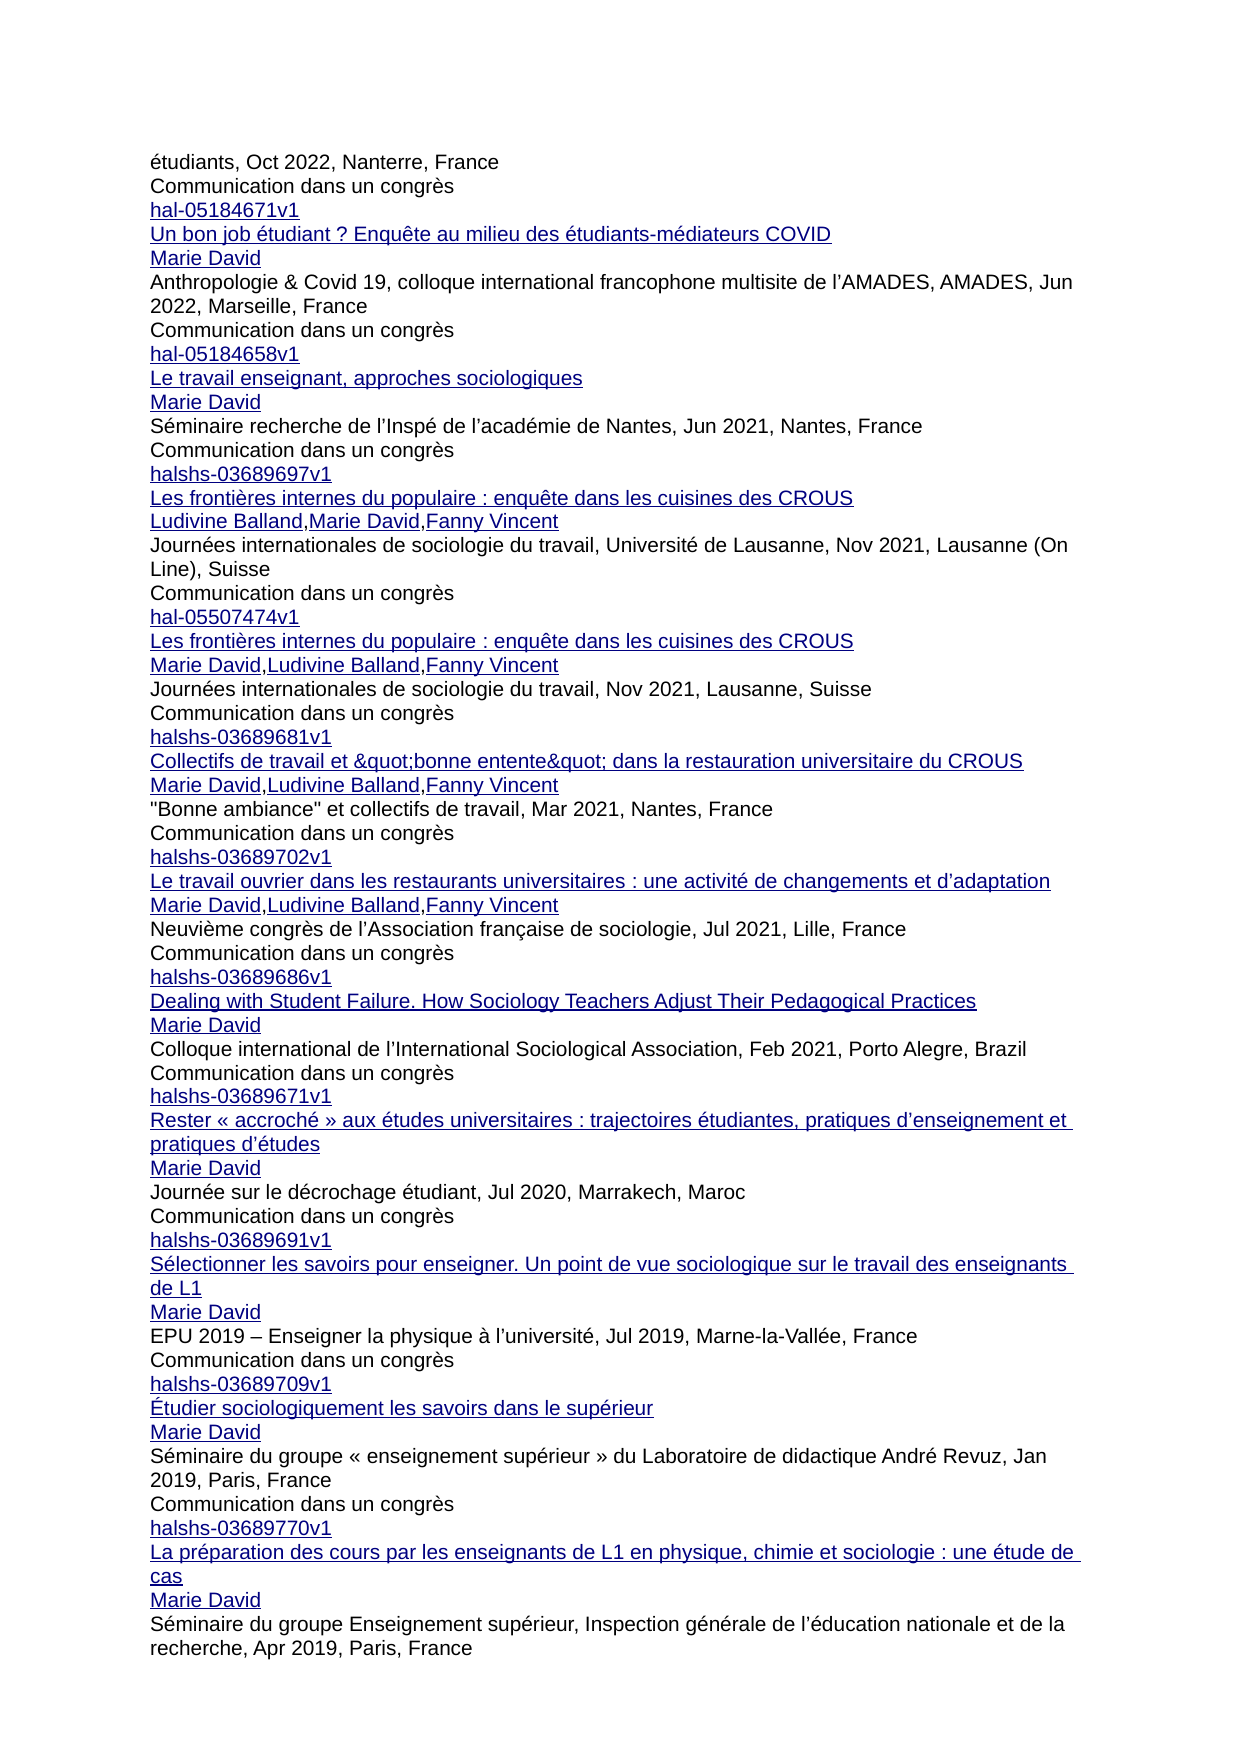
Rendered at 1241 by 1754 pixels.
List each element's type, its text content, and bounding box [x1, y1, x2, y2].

table_cell étudiants, Oct 2022, Nanterre, France Communication dans un congrès hal-05184671v1 [150, 150, 1090, 222]
table_cell Collectifs de travail et &quot;bonne entente&quot; dans la restauration universitaire du CROUS Marie David,Ludivine Balland,Fanny Vincent "Bonne ambiance" et collectifs de travail, Mar 2021, Nantes, France Communication dans un congrès halshs-03689702v1 [150, 749, 1090, 869]
table_cell Un bon job étudiant ? Enquête au milieu des étudiants-médiateurs COVID Marie David Anthropologie & Covid 19, colloque international francophone multisite de l’AMADES, AMADES, Jun 2022, Marseille, France Communication dans un congrès hal-05184658v1 [150, 222, 1090, 366]
table_cell Étudier sociologiquement les savoirs dans le supérieur Marie David Séminaire du groupe « enseignement supérieur » du Laboratoire de didactique André Revuz, Jan 2019, Paris, France Communication dans un congrès halshs-03689770v1 [150, 1396, 1090, 1539]
table_cell Les frontières internes du populaire : enquête dans les cuisines des CROUS Ludivine Balland,Marie David,Fanny Vincent Journées internationales de sociologie du travail, Université de Lausanne, Nov 2021, Lausanne (On Line), Suisse Communication dans un congrès hal-05507474v1 [150, 485, 1090, 629]
table_cell Le travail ouvrier dans les restaurants universitaires : une activité de changements et d’adaptation Marie David,Ludivine Balland,Fanny Vincent Neuvième congrès de l’Association française de sociologie, Jul 2021, Lille, France Communication dans un congrès halshs-03689686v1 [150, 869, 1090, 988]
table_cell Le travail enseignant, approches sociologiques Marie David Séminaire recherche de l’Inspé de l’académie de Nantes, Jun 2021, Nantes, France Communication dans un congrès halshs-03689697v1 [150, 366, 1090, 485]
table_cell Sélectionner les savoirs pour enseigner. Un point de vue sociologique sur le travail des enseignants de L1 Marie David EPU 2019 – Enseigner la physique à l’université, Jul 2019, Marne-la-Vallée, France Communication dans un congrès halshs-03689709v1 [150, 1252, 1090, 1396]
table_cell Les frontières internes du populaire : enquête dans les cuisines des CROUS Marie David,Ludivine Balland,Fanny Vincent Journées internationales de sociologie du travail, Nov 2021, Lausanne, Suisse Communication dans un congrès halshs-03689681v1 [150, 629, 1090, 749]
table_cell Rester « accroché » aux études universitaires : trajectoires étudiantes, pratiques d’enseignement et pratiques d’études Marie David Journée sur le décrochage étudiant, Jul 2020, Marrakech, Maroc Communication dans un congrès halshs-03689691v1 [150, 1108, 1090, 1252]
table_cell La préparation des cours par les enseignants de L1 en physique, chimie et sociologie : une étude de cas Marie David Séminaire du groupe Enseignement supérieur, Inspection générale de l’éducation nationale et de la recherche, Apr 2019, Paris, France [150, 1540, 1090, 1659]
table_cell Dealing with Student Failure. How Sociology Teachers Adjust Their Pedagogical Practices Marie David Colloque international de l’International Sociological Association, Feb 2021, Porto Alegre, Brazil Communication dans un congrès halshs-03689671v1 [150, 989, 1090, 1108]
